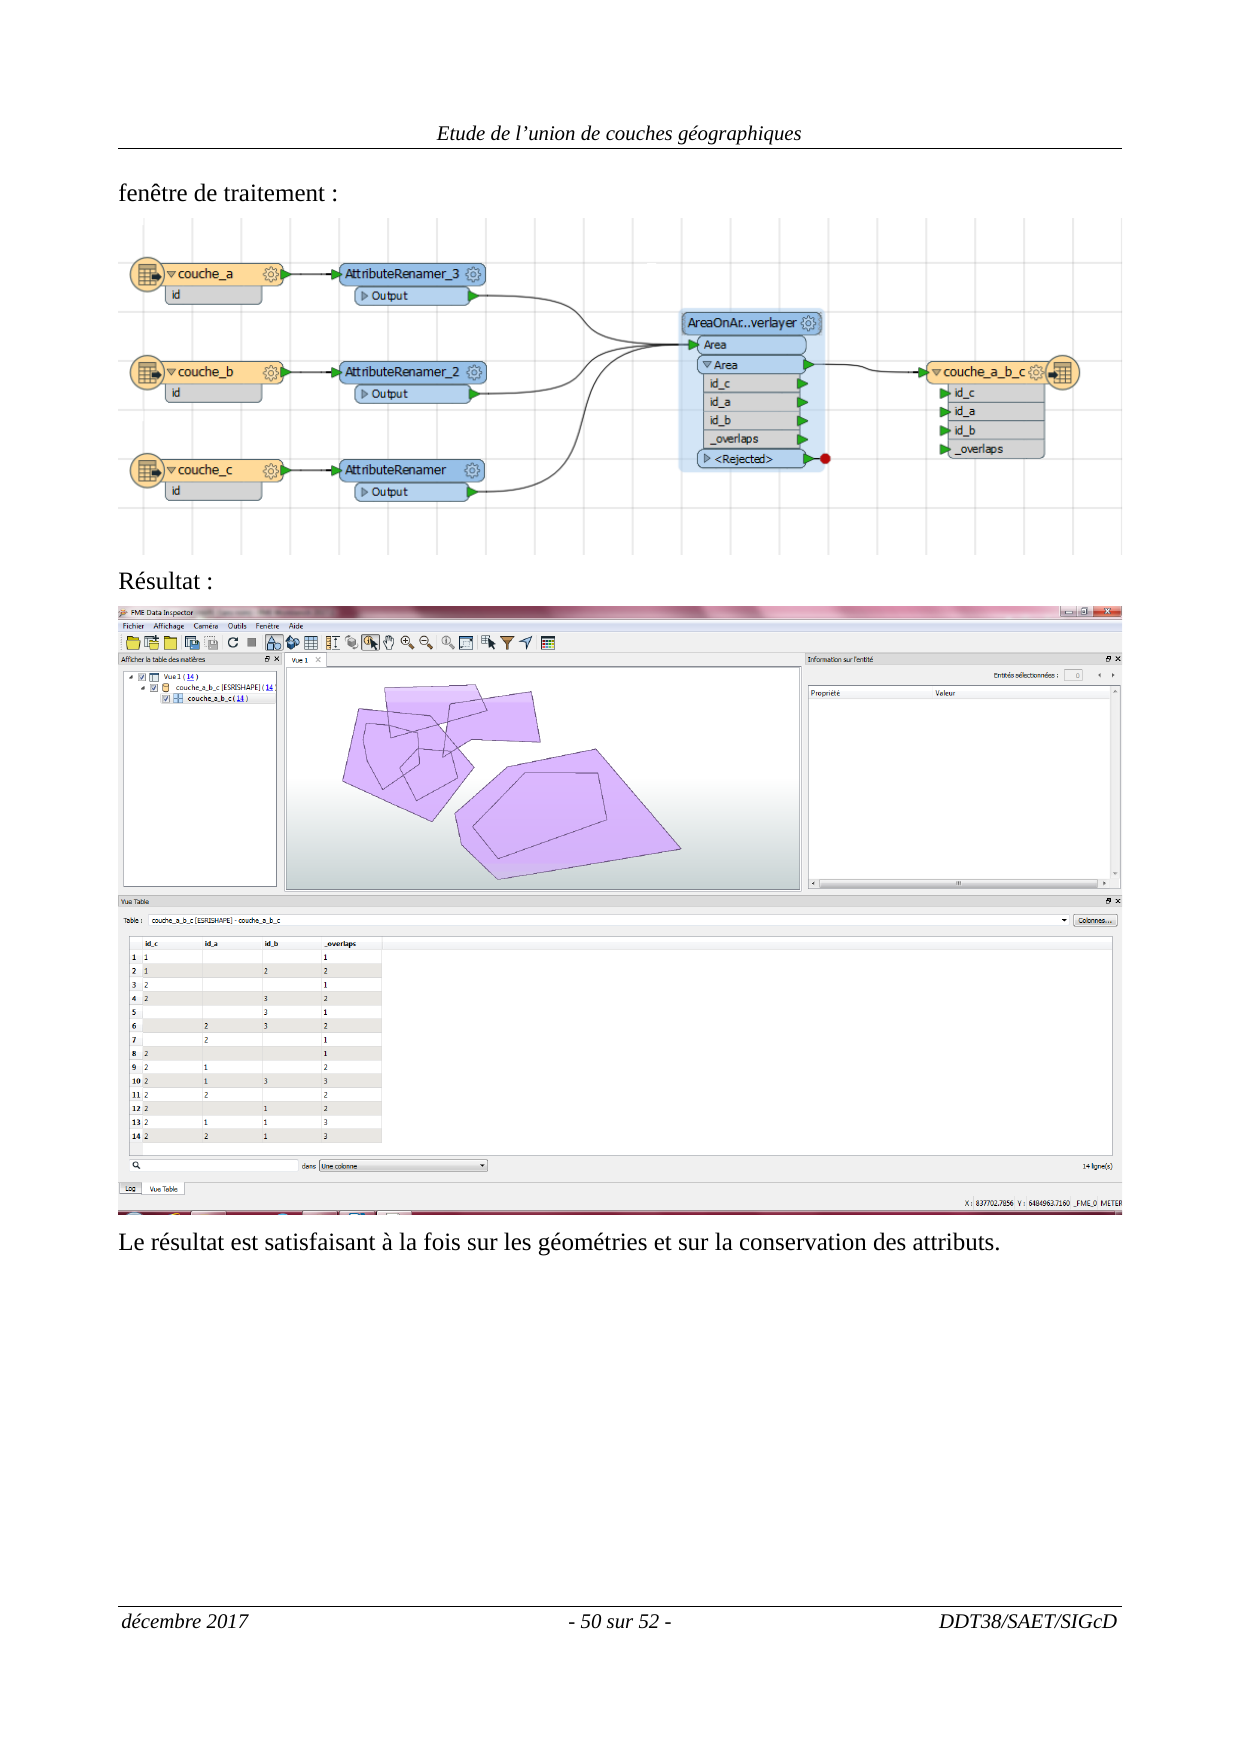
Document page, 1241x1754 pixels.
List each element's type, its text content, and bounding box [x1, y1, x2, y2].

picture [118, 606, 1123, 1215]
picture [118, 218, 1123, 555]
text fenêtre de traitement : [118, 178, 1122, 206]
text Le résultat est satisfaisant à la fois sur les géométries et sur la conservation des attributs. [118, 1227, 1122, 1256]
text Résultat : [118, 566, 1122, 595]
